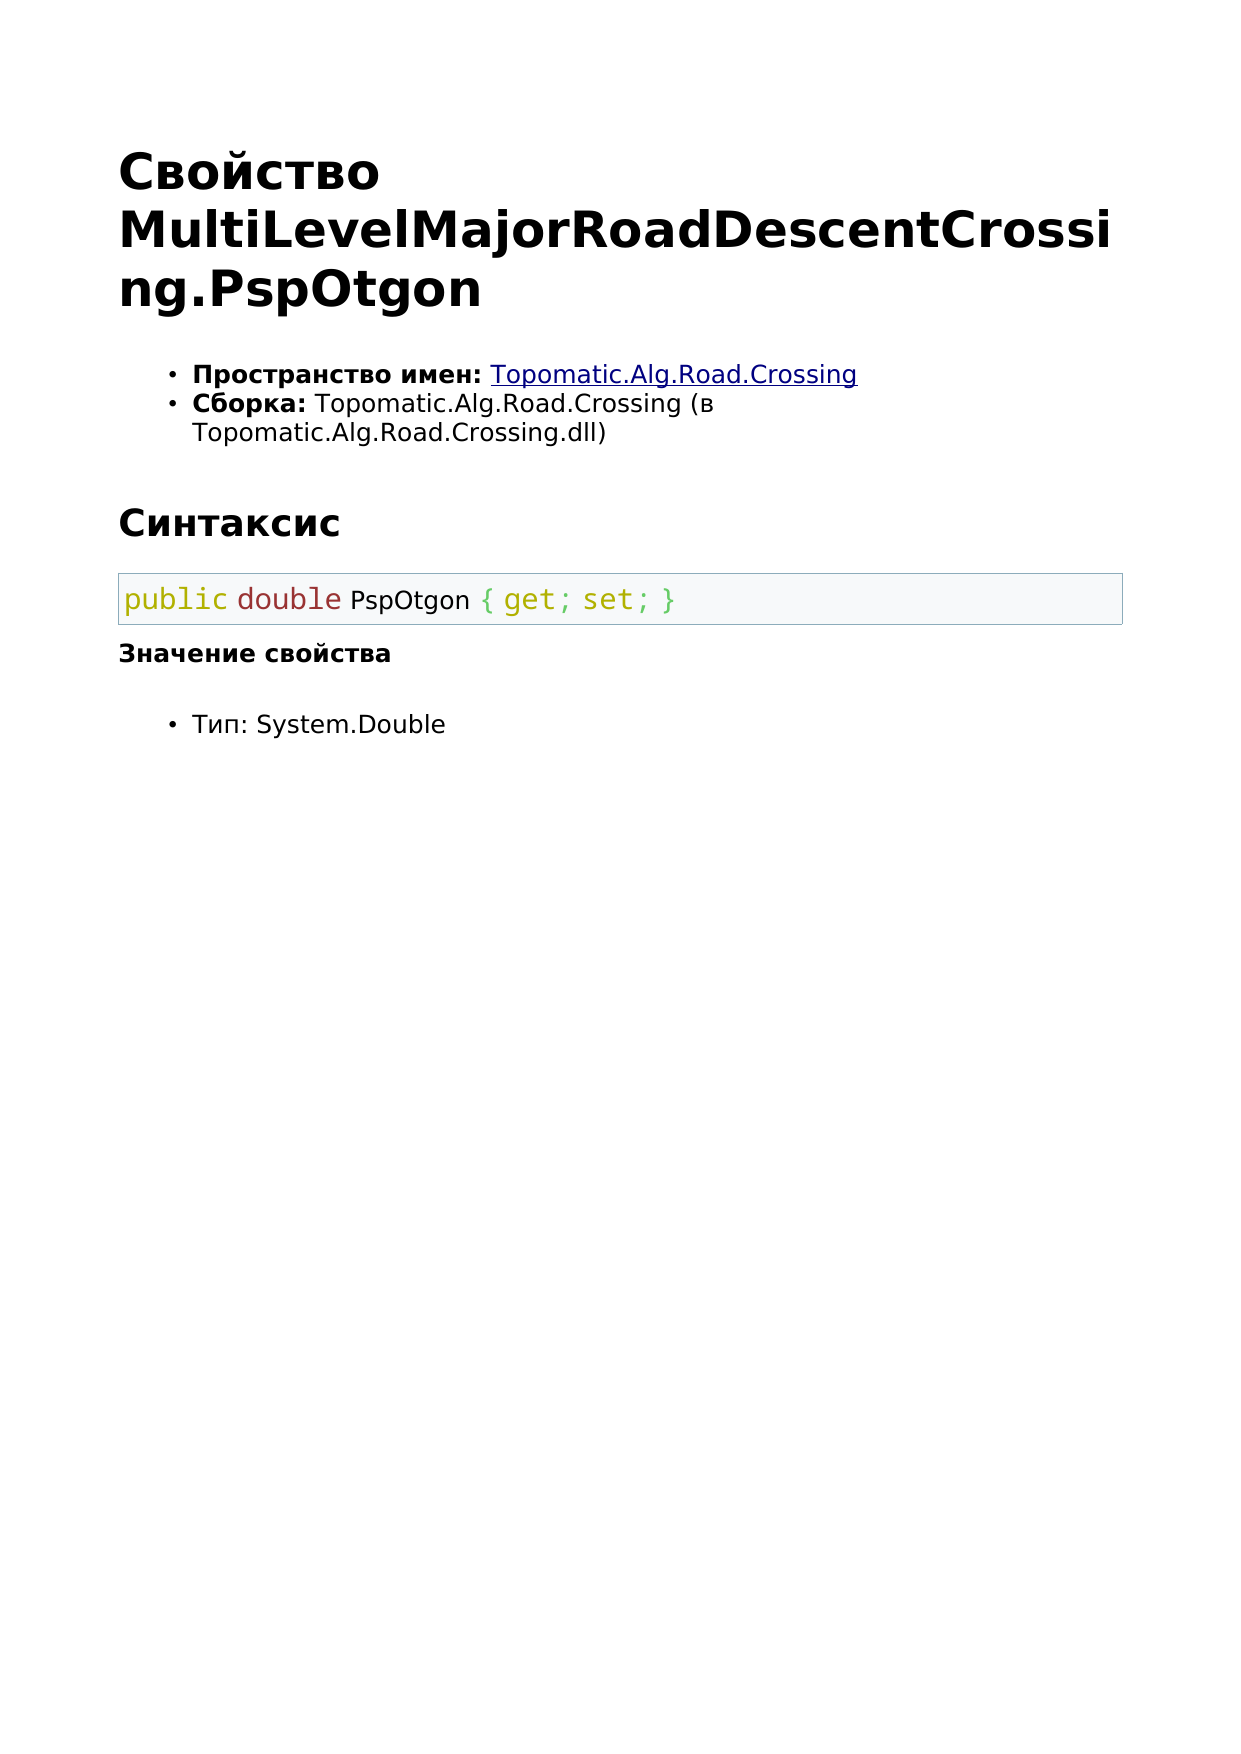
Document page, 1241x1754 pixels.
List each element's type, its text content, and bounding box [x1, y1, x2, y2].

subtitle Синтаксис [118, 502, 1122, 545]
table_header public double PspOtgon { get; set; } [119, 574, 1122, 624]
list Пространство имен: Topomatic.Alg.Road.Crossing [177, 360, 1122, 389]
list Сборка: Topomatic.Alg.Road.Crossing (в Topomatic.Alg.Road.Crossing.dll) [177, 389, 1122, 447]
subtitle Свойство MultiLevelMajorRoadDescentCrossing.PspOtgon [118, 143, 1122, 318]
list Тип: System.Double [177, 710, 1122, 739]
text Значение свойства [118, 639, 1122, 668]
